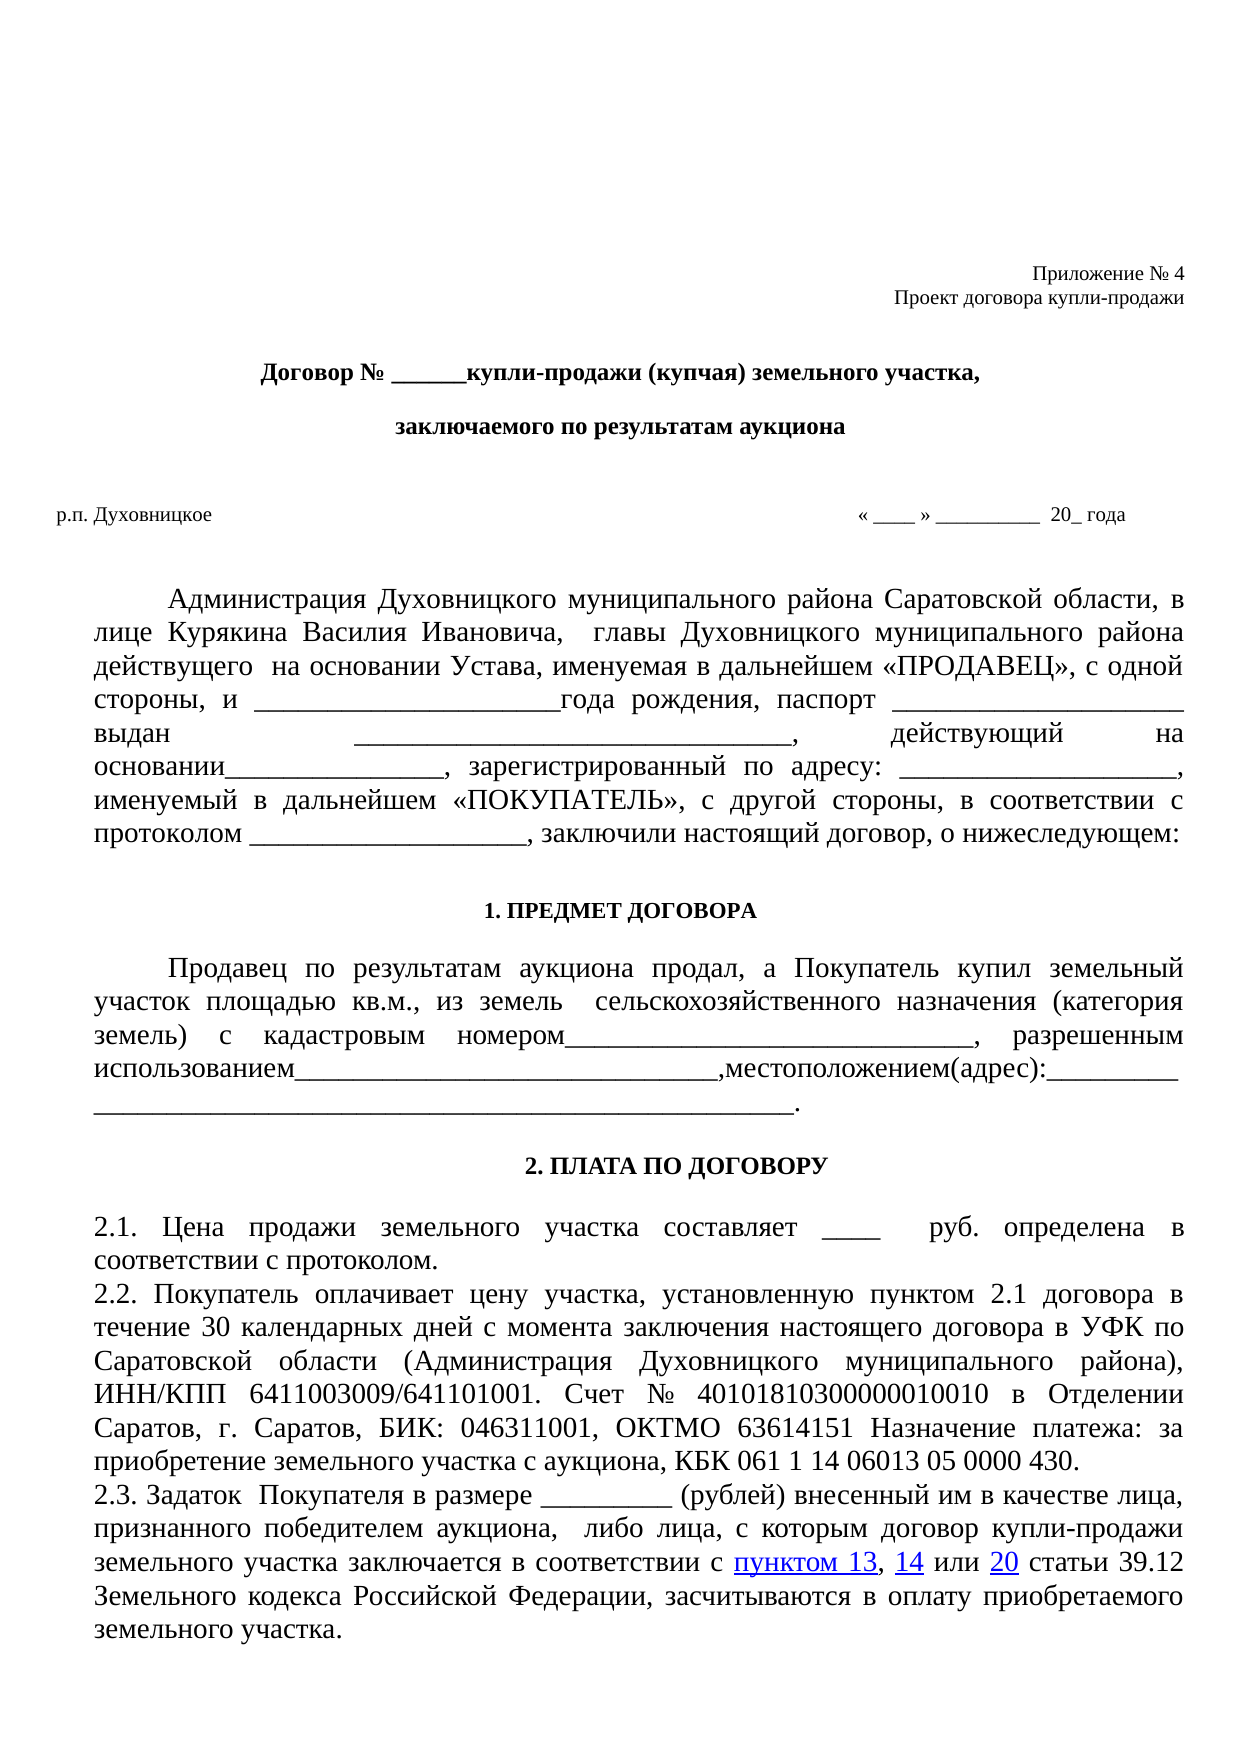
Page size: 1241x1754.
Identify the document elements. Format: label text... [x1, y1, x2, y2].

text Администрация Духовницкого муниципального района Саратовской области, в лице Курякина Василия Ивановича, главы Духовницкого муниципального района действущего на основании Устава, именуемая в дальнейшем «ПРОДАВЕЦ», с одной стороны, и _____________________года рождения, паспорт ____________________ выдан ______________________________, действующий на основании_______________, зарегистрированный по адресу: ___________________, именуемый в дальнейшем «ПОКУПАТЕЛЬ», с другой стороны, в соответствии с протоколом ___________________, заключили настоящий договор, о нижеследующем: [94, 581, 1184, 849]
text 2. ПЛАТА ПО ДОГОВОРУ [169, 1151, 1184, 1180]
text 1. ПРЕДМЕТ ДОГОВОРА [19, 897, 1184, 924]
text Проект договора купли-продажи [46, 285, 1184, 309]
text Приложение № 4 [46, 261, 1184, 285]
text Продавец по результатам аукциона продал, а Покупатель купил земельный участок площадью кв.м., из земель сельскохозяйственного назначения (категория земель) с кадастровым номером____________________________, разрешенным использованием_____________________________,местоположением(адрес):_________________________________________________________. [94, 950, 1184, 1118]
text заключаемого по результатам аукциона [19, 411, 1184, 440]
text 2.1. Цена продажи земельного участка составляет ____ руб. определена в соответствии с протоколом. [94, 1209, 1184, 1276]
text 2.2. Покупатель оплачивает цену участка, установленную пунктом 2.1 договора в течение 30 календарных дней с момента заключения настоящего договора в УФК по Саратовской области (Администрация Духовницкого муниципального района), ИНН/КПП 6411003009/641101001. Счет № 40101810300000010010 в Отделении Саратов, г. Саратов, БИК: 046311001, ОКТМО 63614151 Назначение платежа: за приобретение земельного участка с аукциона, КБК 061 1 14 06013 05 0000 430. [94, 1276, 1184, 1477]
text Договор № ______купли-продажи (купчая) земельного участка, [19, 357, 1184, 386]
text р.п. Духовницкое « ____ » __________ 20_ года [19, 501, 1184, 526]
text 2.3. Задаток Покупателя в размере _________ (рублей) внесенный им в качестве лица, признанного победителем аукциона, либо лица, с которым договор купли-продажи земельного участка заключается в соответствии с пунктом 13, 14 или 20 статьи 39.12 Земельного кодекса Российской Федерации, засчитываются в оплату приобретаемого земельного участка. [94, 1477, 1184, 1645]
